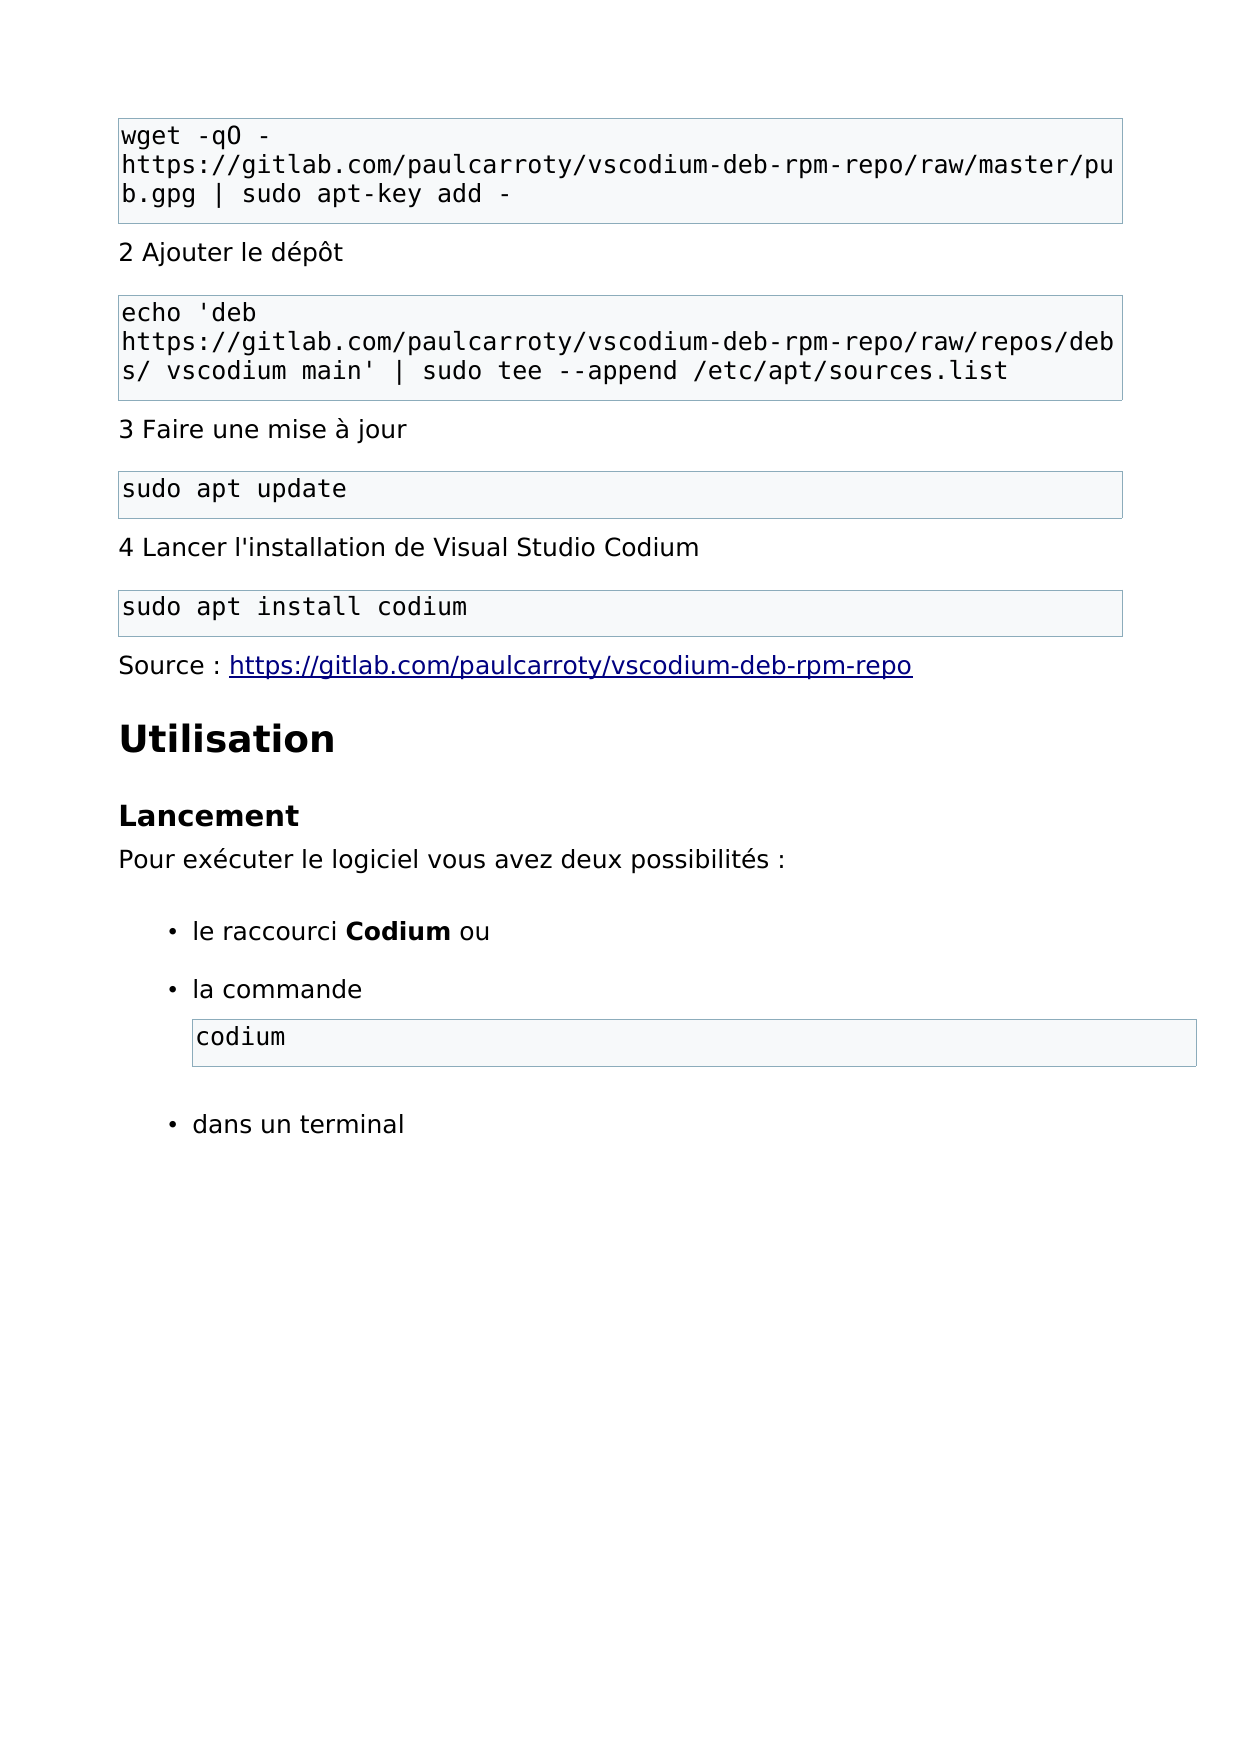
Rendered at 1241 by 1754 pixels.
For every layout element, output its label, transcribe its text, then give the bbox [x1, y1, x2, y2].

table_header echo 'deb https://gitlab.com/paulcarroty/vscodium-deb-rpm-repo/raw/repos/debs/ vscodium main' | sudo tee --append /etc/apt/sources.list [119, 296, 1122, 400]
table_header sudo apt update [119, 472, 1122, 518]
text 3 Faire une mise à jour [118, 415, 1122, 444]
text Pour exécuter le logiciel vous avez deux possibilités : [118, 846, 1122, 875]
text 4 Lancer l'installation de Visual Studio Codium [118, 533, 1122, 562]
table_header wget -qO - https://gitlab.com/paulcarroty/vscodium-deb-rpm-repo/raw/master/pub.gpg | sudo apt-key add - [119, 119, 1122, 223]
text Source : https://gitlab.com/paulcarroty/vscodium-deb-rpm-repo [118, 651, 1122, 680]
table_header codium [193, 1020, 1196, 1066]
table_header sudo apt install codium [119, 591, 1122, 636]
list le raccourci Codium ou [177, 917, 1122, 946]
subtitle Lancement [118, 799, 1122, 833]
subtitle Utilisation [118, 718, 1122, 762]
list dans un terminal [177, 1111, 1122, 1140]
text 2 Ajouter le dépôt [118, 238, 1122, 267]
list la commande [177, 975, 1122, 1004]
